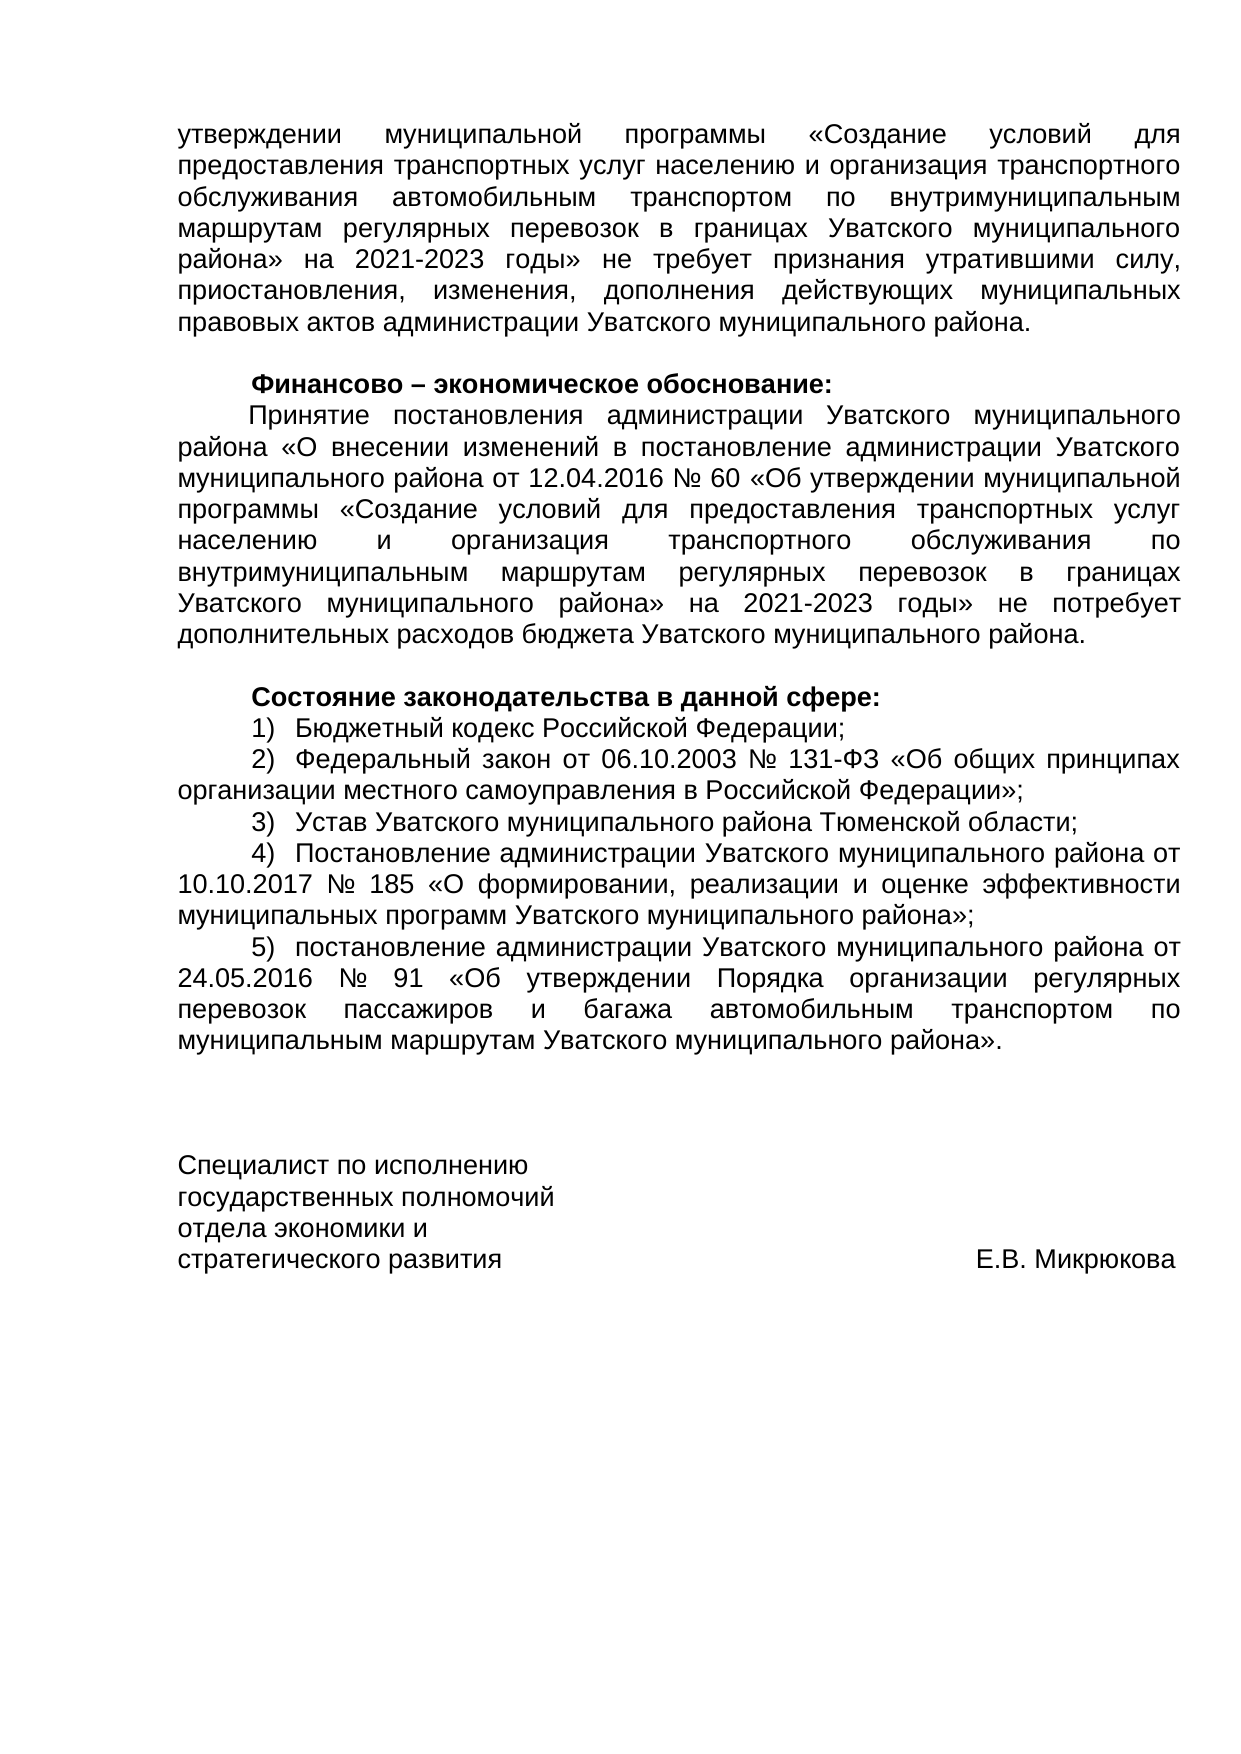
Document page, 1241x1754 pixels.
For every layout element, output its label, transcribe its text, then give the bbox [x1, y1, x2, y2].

list Бюджетный кодекс Российской Федерации; [177, 712, 1181, 743]
text стратегического развития Е.В. Микрюкова [177, 1243, 1181, 1274]
text Специалист по исполнению [177, 1149, 1181, 1181]
list Федеральный закон от 06.10.2003 № 131-ФЗ «Об общих принципах организации местного самоуправления в Российской Федерации»; [177, 743, 1181, 806]
text утверждении муниципальной программы «Создание условий для предоставления транспортных услуг населению и организация транспортного обслуживания автомобильным транспортом по внутримуниципальным маршрутам регулярных перевозок в границах Уватского муниципального района» на 2021-2023 годы» не требует признания утратившими силу, приостановления, изменения, дополнения действующих муниципальных правовых актов администрации Уватского муниципального района. [177, 118, 1181, 337]
list Постановление администрации Уватского муниципального района от 10.10.2017 № 185 «О формировании, реализации и оценке эффективности муниципальных программ Уватского муниципального района»; [177, 837, 1181, 931]
text государственных полномочий [177, 1181, 1181, 1212]
text отдела экономики и [177, 1212, 1181, 1243]
text Принятие постановления администрации Уватского муниципального района «О внесении изменений в постановление администрации Уватского муниципального района от 12.04.2016 № 60 «Об утверждении муниципальной программы «Создание условий для предоставления транспортных услуг населению и организация транспортного обслуживания по внутримуниципальным маршрутам регулярных перевозок в границах Уватского муниципального района» на 2021-2023 годы» не потребует дополнительных расходов бюджета Уватского муниципального района. [177, 399, 1181, 649]
text < [177, 1274, 1181, 1308]
text Состояние законодательства в данной сфере: [177, 681, 1181, 712]
list Устав Уватского муниципального района Тюменской области; [177, 806, 1181, 837]
text Финансово – экономическое обоснование: [177, 368, 1181, 399]
list постановление администрации Уватского муниципального района от 24.05.2016 № 91 «Об утверждении Порядка организации регулярных перевозок пассажиров и багажа автомобильным транспортом по муниципальным маршрутам Уватского муниципального района». [177, 931, 1181, 1056]
